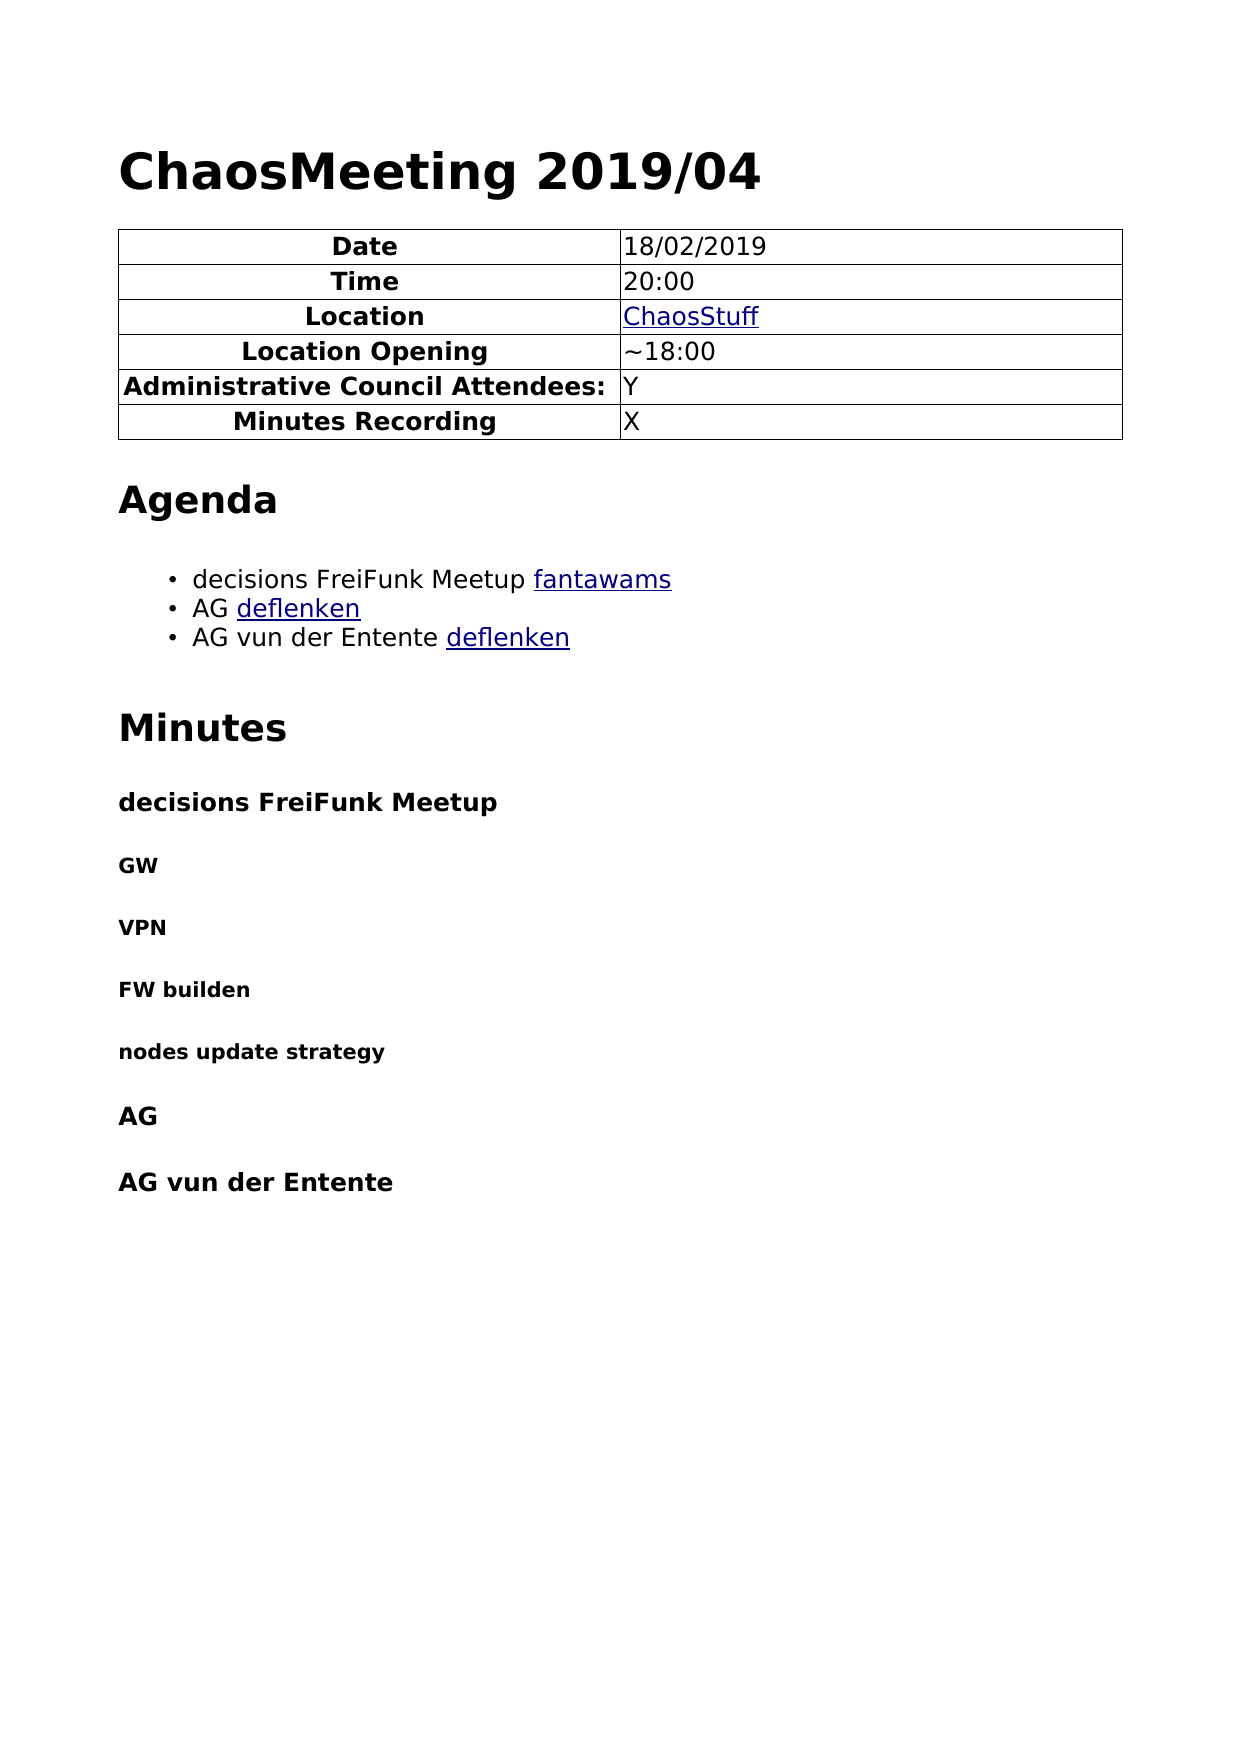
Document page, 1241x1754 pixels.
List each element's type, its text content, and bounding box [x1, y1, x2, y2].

table_cell X [621, 405, 1122, 439]
subtitle AG [118, 1102, 1122, 1131]
table_cell Y [621, 370, 1122, 404]
subtitle FW builden [118, 978, 1122, 1002]
table_cell ~18:00 [621, 335, 1122, 369]
table_cell Location Opening [119, 335, 620, 369]
subtitle ChaosMeeting 2019/04 [118, 143, 1122, 201]
subtitle Agenda [118, 479, 1122, 523]
subtitle nodes update strategy [118, 1040, 1122, 1064]
table_cell ChaosStuff [621, 300, 1122, 334]
subtitle GW [118, 854, 1122, 879]
subtitle decisions FreiFunk Meetup [118, 788, 1122, 817]
list AG deflenken [177, 594, 1122, 623]
table_cell Minutes Recording [119, 405, 620, 439]
table_header Date [119, 230, 620, 264]
table_cell Time [119, 265, 620, 299]
list AG vun der Entente deflenken [177, 623, 1122, 652]
subtitle Minutes [118, 707, 1122, 750]
list decisions FreiFunk Meetup fantawams [177, 565, 1122, 594]
subtitle VPN [118, 916, 1122, 941]
table_cell Administrative Council Attendees: [119, 370, 620, 404]
table_cell Location [119, 300, 620, 334]
table_cell 20:00 [621, 265, 1122, 299]
subtitle AG vun der Entente [118, 1168, 1122, 1197]
table_header 18/02/2019 [621, 230, 1122, 264]
